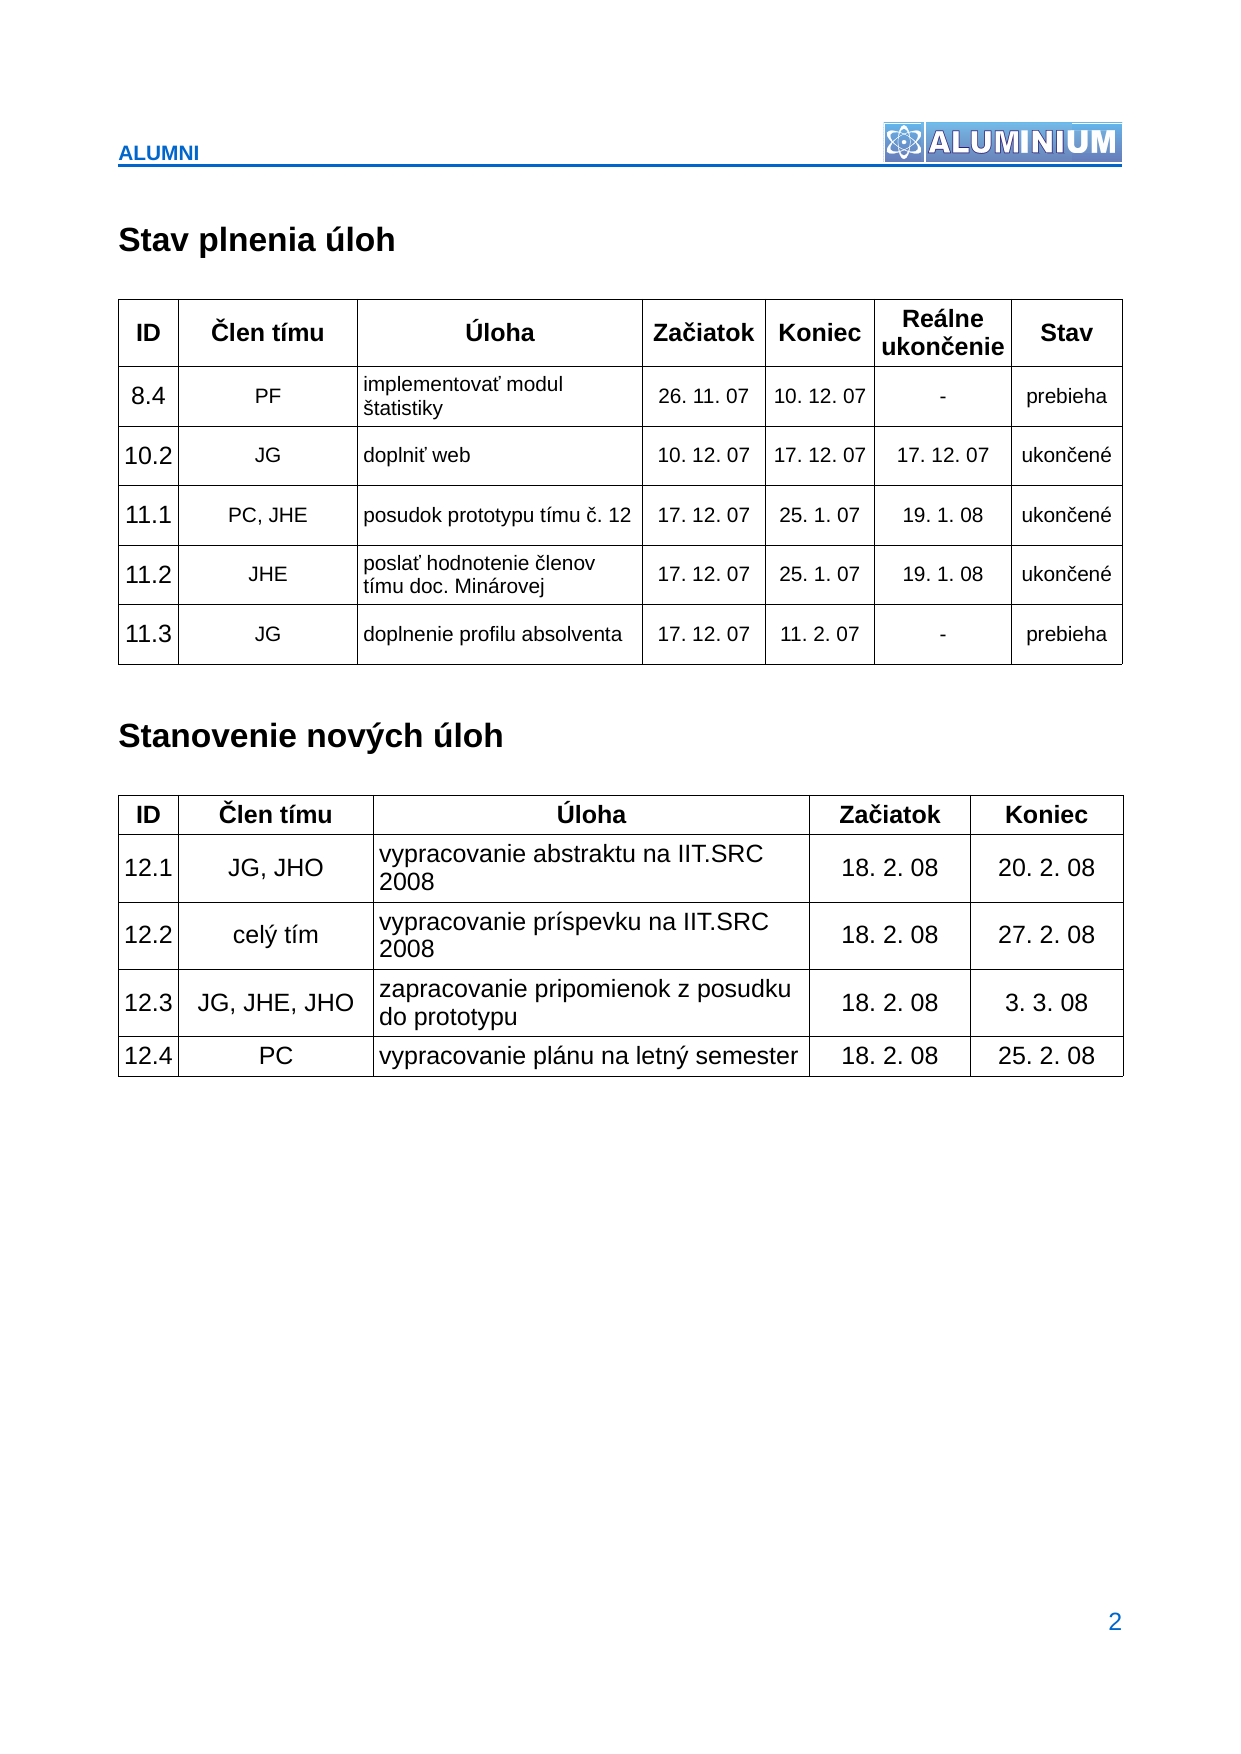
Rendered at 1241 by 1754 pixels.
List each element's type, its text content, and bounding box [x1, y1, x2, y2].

table_cell JG [179, 427, 357, 485]
table_cell 17. 12. 07 [643, 546, 765, 604]
table_cell 17. 12. 07 [875, 427, 1011, 485]
table_cell implementovať modul štatistiky [358, 367, 642, 426]
table_cell doplnenie profilu absolventa [358, 605, 642, 664]
table_header ID [119, 300, 178, 366]
table_cell ukončené [1012, 546, 1122, 604]
table_cell 12.1 [119, 835, 178, 902]
table_cell 11.1 [119, 486, 178, 545]
table_cell zapracovanie pripomienok z posudku do prototypu [374, 970, 809, 1036]
table_cell poslať hodnotenie členov tímu doc. Minárovej [358, 546, 642, 604]
table_cell prebieha [1012, 605, 1122, 664]
table_cell 11.2 [119, 546, 178, 604]
table_cell 20. 2. 08 [971, 835, 1123, 902]
table_cell PC, JHE [179, 486, 357, 545]
table_header Koniec [971, 796, 1123, 834]
table_cell 25. 1. 07 [766, 546, 874, 604]
table_cell 18. 2. 08 [810, 903, 970, 969]
table_header ID [119, 796, 178, 834]
table_cell 26. 11. 07 [643, 367, 765, 426]
table_cell 10.2 [119, 427, 178, 485]
table_cell 17. 12. 07 [766, 427, 874, 485]
table_cell 11.3 [119, 605, 178, 664]
table_header Začiatok [643, 300, 765, 366]
table_cell JHE [179, 546, 357, 604]
table_cell 11. 2. 07 [766, 605, 874, 664]
table_cell 12.4 [119, 1037, 178, 1076]
table_header Koniec [766, 300, 874, 366]
subtitle Stanovenie nových úloh [118, 717, 1122, 754]
table_cell 17. 12. 07 [643, 486, 765, 545]
table_cell 18. 2. 08 [810, 1037, 970, 1076]
table_cell 19. 1. 08 [875, 486, 1011, 545]
table_header Člen tímu [179, 796, 373, 834]
table_header Úloha [374, 796, 809, 834]
subtitle Stav plnenia úloh [118, 221, 1122, 258]
table_cell doplniť web [358, 427, 642, 485]
table_header Reálne ukončenie [875, 300, 1011, 366]
table_cell 10. 12. 07 [766, 367, 874, 426]
table_cell ukončené [1012, 486, 1122, 545]
table_cell - [875, 367, 1011, 426]
table_header Stav [1012, 300, 1122, 366]
table_header Úloha [358, 300, 642, 366]
table_cell 12.2 [119, 903, 178, 969]
table_cell 25. 2. 08 [971, 1037, 1123, 1076]
table_cell 25. 1. 07 [766, 486, 874, 545]
table_cell JG [179, 605, 357, 664]
table_cell 17. 12. 07 [643, 605, 765, 664]
table_cell posudok prototypu tímu č. 12 [358, 486, 642, 545]
table_cell PF [179, 367, 357, 426]
table_cell vypracovanie príspevku na IIT.SRC 2008 [374, 903, 809, 969]
table_header Člen tímu [179, 300, 357, 366]
table_cell ukončené [1012, 427, 1122, 485]
table_cell 10. 12. 07 [643, 427, 765, 485]
table_cell 12.3 [119, 970, 178, 1036]
table_cell 18. 2. 08 [810, 835, 970, 902]
table_cell prebieha [1012, 367, 1122, 426]
table_header Začiatok [810, 796, 970, 834]
table_cell JG, JHE, JHO [179, 970, 373, 1036]
table_cell 18. 2. 08 [810, 970, 970, 1036]
table_cell vypracovanie plánu na letný semester [374, 1037, 809, 1076]
table_cell 3. 3. 08 [971, 970, 1123, 1036]
table_cell 8.4 [119, 367, 178, 426]
table_cell 19. 1. 08 [875, 546, 1011, 604]
table_cell 27. 2. 08 [971, 903, 1123, 969]
table_cell vypracovanie abstraktu na IIT.SRC 2008 [374, 835, 809, 902]
table_cell JG, JHO [179, 835, 373, 902]
table_cell PC [179, 1037, 373, 1076]
table_cell celý tím [179, 903, 373, 969]
table_cell - [875, 605, 1011, 664]
